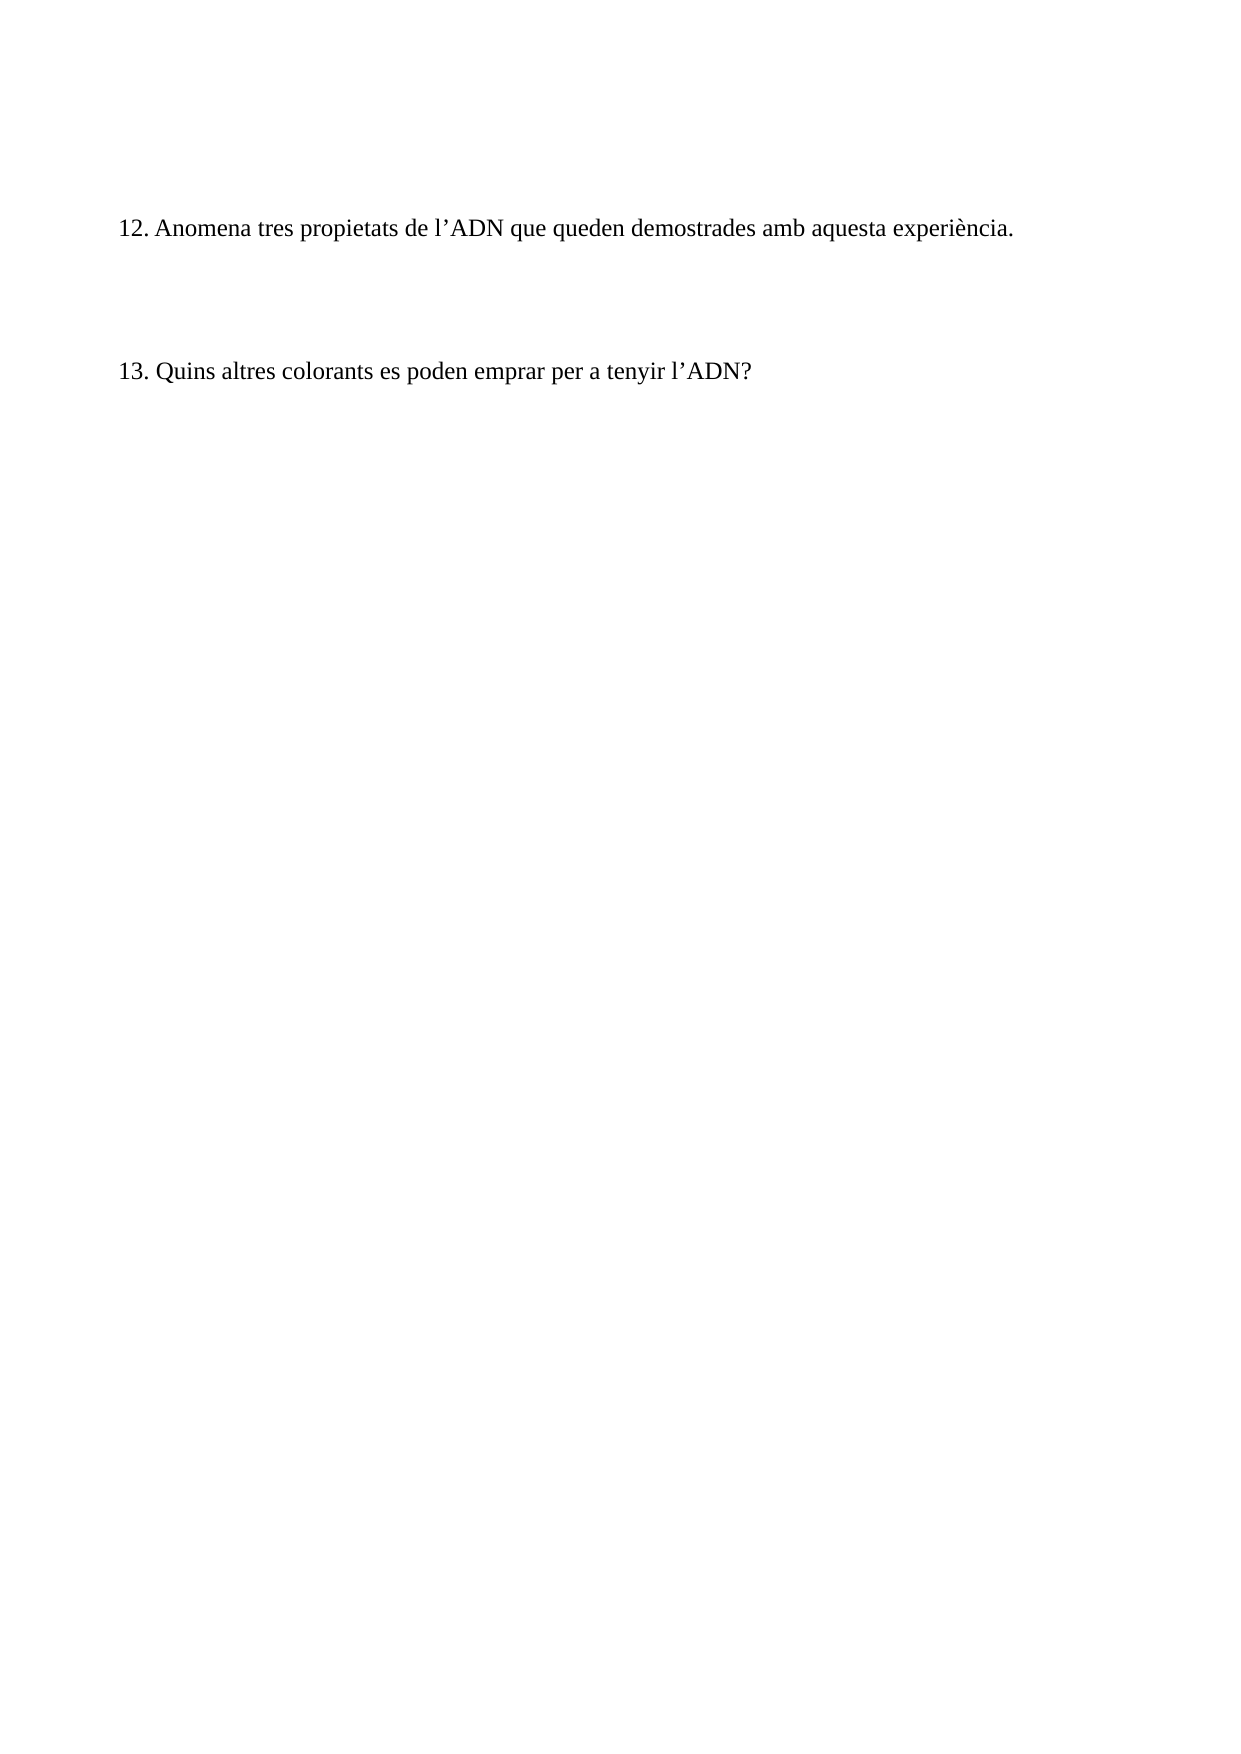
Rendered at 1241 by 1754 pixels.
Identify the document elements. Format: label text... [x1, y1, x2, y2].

text 12. Anomena tres propietats de l’ADN que queden demostrades amb aquesta experiència. [118, 213, 1122, 242]
text 13. Quins altres colorants es poden emprar per a tenyir l’ADN? [118, 356, 1122, 385]
